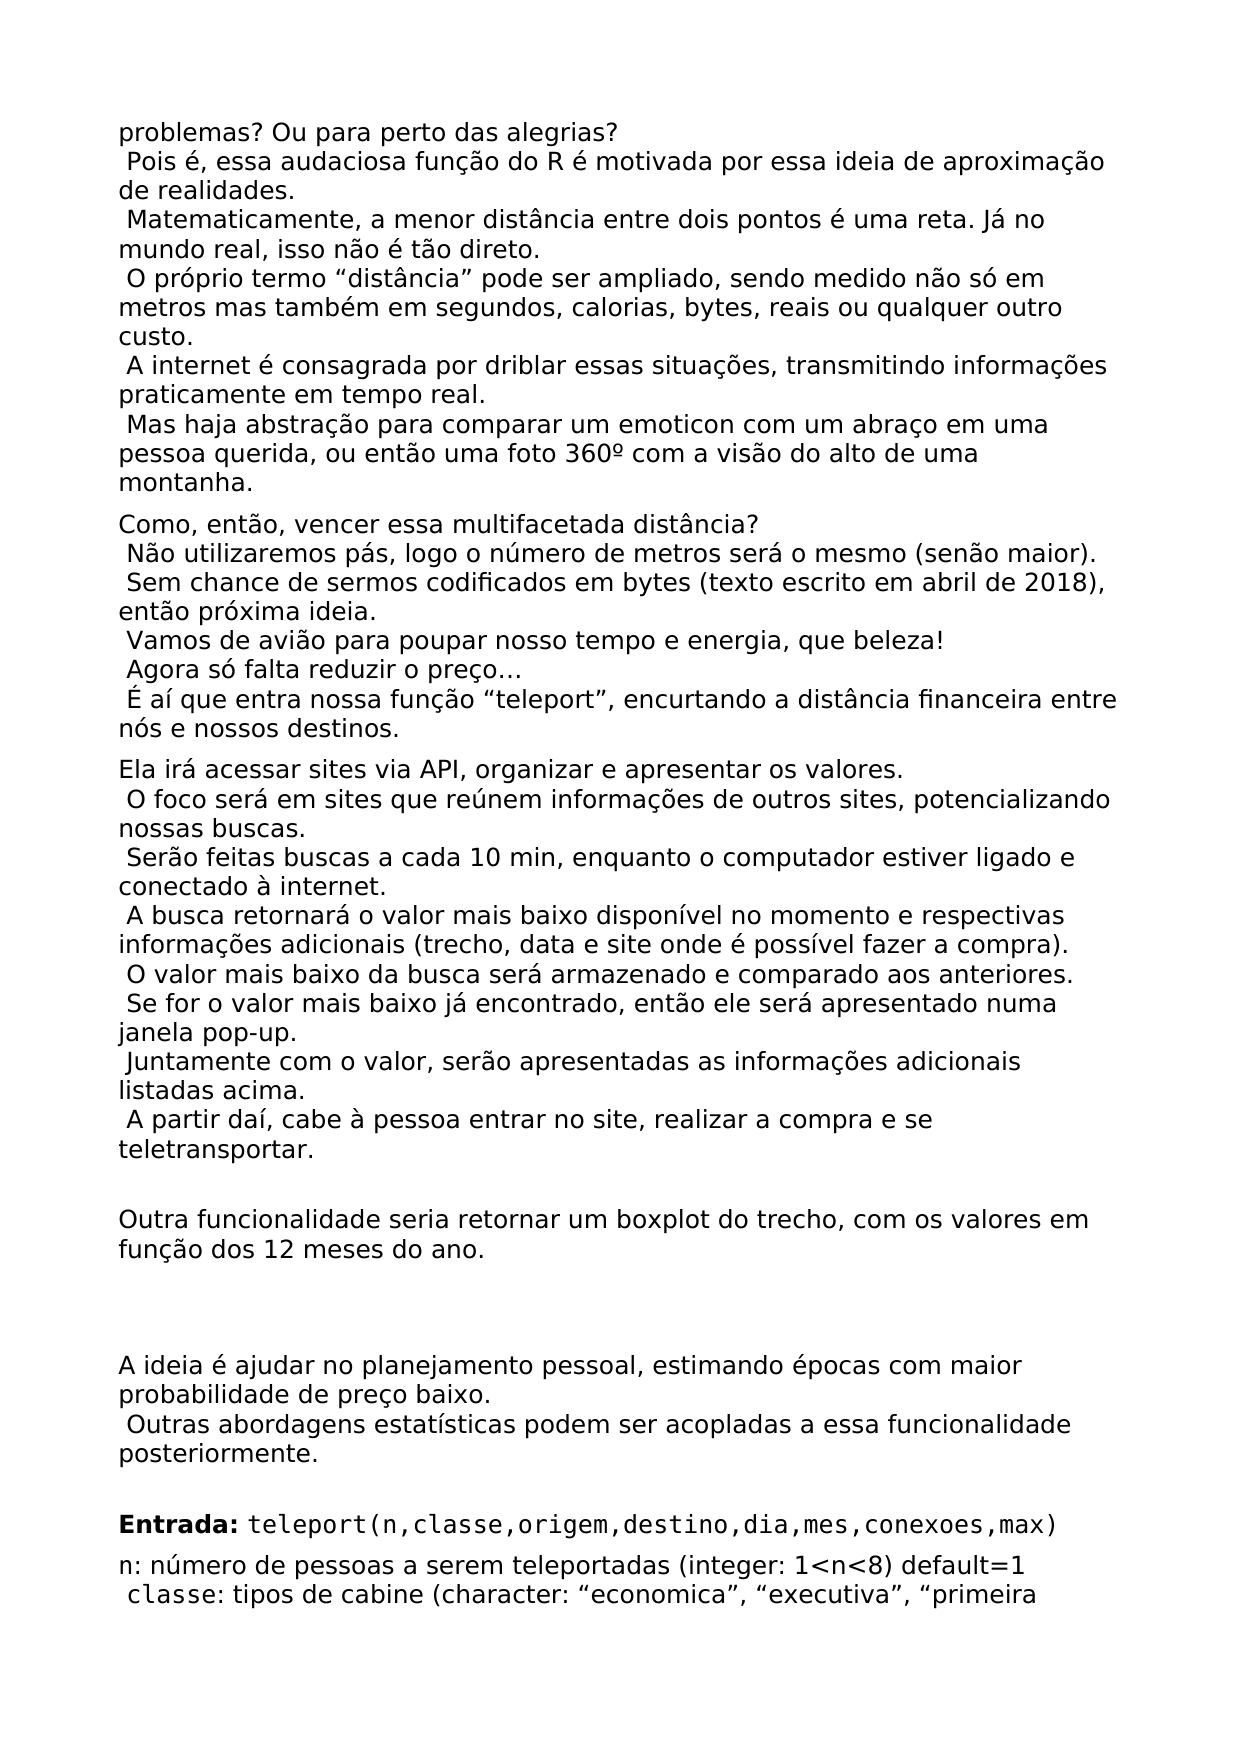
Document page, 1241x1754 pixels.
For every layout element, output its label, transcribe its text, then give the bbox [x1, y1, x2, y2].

text Como, então, vencer essa multifacetada distância? Não utilizaremos pás, logo o número de metros será o mesmo (senão maior). Sem chance de sermos codificados em bytes (texto escrito em abril de 2018), então próxima ideia. Vamos de avião para poupar nosso tempo e energia, que beleza! Agora só falta reduzir o preço… É aí que entra nossa função “teleport”, encurtando a distância financeira entre nós e nossos destinos. [118, 510, 1122, 743]
text problemas? Ou para perto das alegrias? Pois é, essa audaciosa função do R é motivada por essa ideia de aproximação de realidades. Matematicamente, a menor distância entre dois pontos é uma reta. Já no mundo real, isso não é tão direto. O próprio termo “distância” pode ser ampliado, sendo medido não só em metros mas também em segundos, calorias, bytes, reais ou qualquer outro custo. A internet é consagrada por driblar essas situações, transmitindo informações praticamente em tempo real. Mas haja abstração para comparar um emoticon com um abraço em uma pessoa querida, ou então uma foto 360º com a visão do alto de uma montanha. [118, 118, 1122, 497]
text Outra funcionalidade seria retornar um boxplot do trecho, com os valores em função dos 12 meses do ano. [118, 1206, 1122, 1264]
text n: número de pessoas a serem teleportadas (integer: 1<n<8) default=1 classe: tipos de cabine (character: “economica”, “executiva”, “primeira [118, 1552, 1122, 1610]
text Ela irá acessar sites via API, organizar e apresentar os valores. O foco será em sites que reúnem informações de outros sites, potencializando nossas buscas. Serão feitas buscas a cada 10 min, enquanto o computador estiver ligado e conectado à internet. A busca retornará o valor mais baixo disponível no momento e respectivas informações adicionais (trecho, data e site onde é possível fazer a compra). O valor mais baixo da busca será armazenado e comparado aos anteriores. Se for o valor mais baixo já encontrado, então ele será apresentado numa janela pop-up. Juntamente com o valor, serão apresentadas as informações adicionais listadas acima. A partir daí, cabe à pessoa entrar no site, realizar a compra e se teletransportar. [118, 756, 1122, 1193]
text A ideia é ajudar no planejamento pessoal, estimando épocas com maior probabilidade de preço baixo. Outras abordagens estatísticas podem ser acopladas a essa funcionalidade posteriormente. [118, 1352, 1122, 1497]
text Entrada: teleport(n,classe,origem,destino,dia,mes,conexoes,max) [118, 1510, 1122, 1539]
